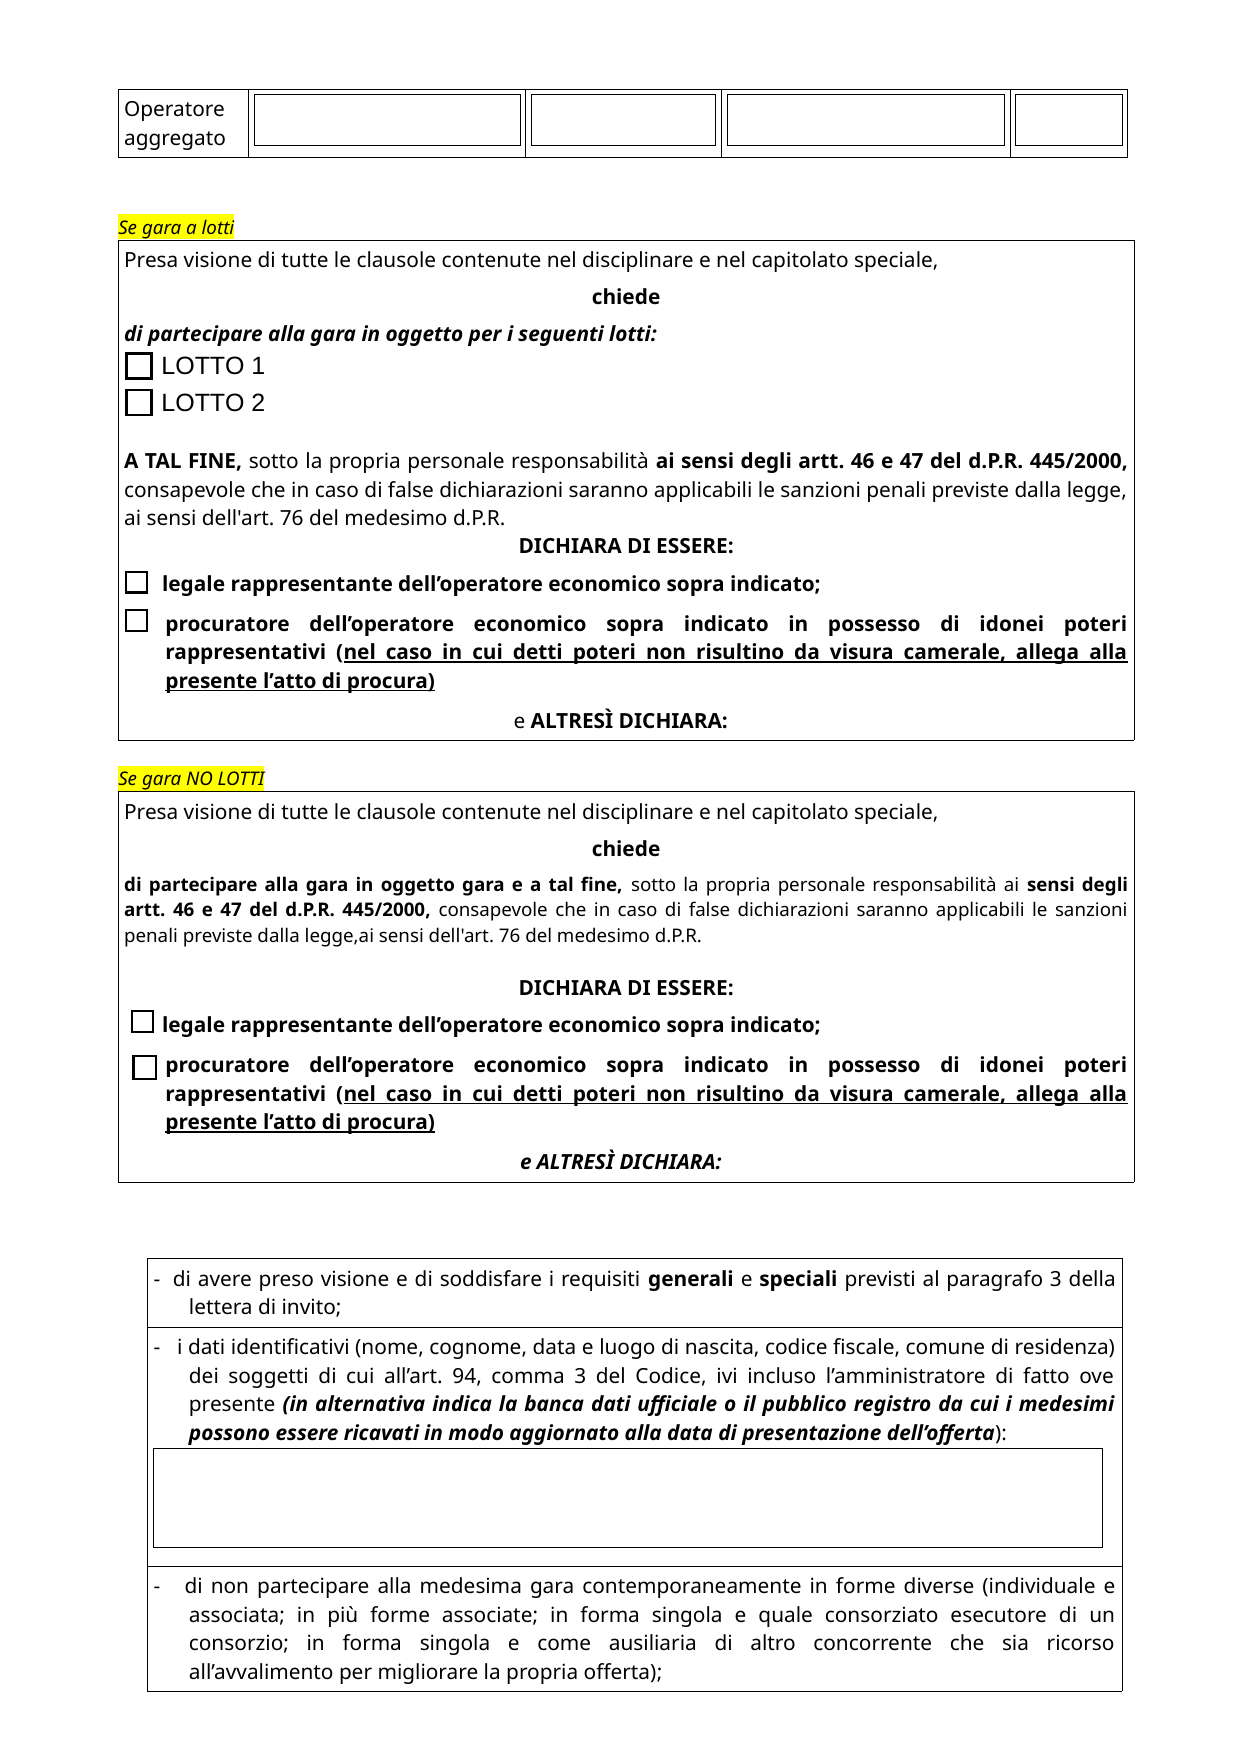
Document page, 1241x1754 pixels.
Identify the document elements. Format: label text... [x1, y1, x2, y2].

table_cell - di non partecipare alla medesima gara contemporaneamente in forme diverse (individuale e associata; in più forme associate; in forma singola e quale consorziato esecutore di un consorzio; in forma singola e come ausiliaria di altro concorrente che sia ricorso all’avvalimento per migliorare la propria offerta); [148, 1567, 1122, 1691]
table_header - di avere preso visione e di soddisfare i requisiti generali e speciali previsti al paragrafo 3 della lettera di invito; [148, 1259, 1122, 1327]
table_cell [722, 90, 1010, 157]
table_header Presa visione di tutte le clausole contenute nel disciplinare e nel capitolato speciale, chiede di partecipare alla gara in oggetto gara e a tal fine, sotto la propria personale responsabilità ai sensi degli artt. 46 e 47 del d.P.R. 445/2000, consapevole che in caso di false dichiarazioni saranno applicabili le sanzioni penali previste dalla legge,ai sensi dell'art. 76 del medesimo d.P.R. DICHIARA DI ESSERE: legale rappresentante dell’operatore economico sopra indicato; procuratore dell’operatore economico sopra indicato in possesso di idonei poteri rappresentativi (nel caso in cui detti poteri non risultino da visura camerale, allega alla presente l’atto di procura) e ALTRESÌ DICHIARA: [119, 792, 1134, 1182]
table_cell [249, 90, 525, 157]
table_cell [526, 90, 721, 157]
table_cell Operatore aggregato [119, 90, 248, 157]
text Se gara NO LOTTI [118, 766, 1123, 791]
table_cell [1011, 90, 1127, 157]
text Se gara a lotti [118, 214, 1123, 239]
table_header Presa visione di tutte le clausole contenute nel disciplinare e nel capitolato speciale, chiede di partecipare alla gara in oggetto per i seguenti lotti: A TAL FINE, sotto la propria personale responsabilità ai sensi degli artt. 46 e 47 del d.P.R. 445/2000, consapevole che in caso di false dichiarazioni saranno applicabili le sanzioni penali previste dalla legge, ai sensi dell'art. 76 del medesimo d.P.R. DICHIARA DI ESSERE: legale rappresentante dell’operatore economico sopra indicato; procuratore dell’operatore economico sopra indicato in possesso di idonei poteri rappresentativi (nel caso in cui detti poteri non risultino da visura camerale, allega alla presente l’atto di procura) e ALTRESÌ DICHIARA: [119, 241, 1134, 740]
table_cell - i dati identificativi (nome, cognome, data e luogo di nascita, codice fiscale, comune di residenza) dei soggetti di cui all’art. 94, comma 3 del Codice, ivi incluso l’amministratore di fatto ove presente (in alternativa indica la banca dati ufficiale o il pubblico registro da cui i medesimi possono essere ricavati in modo aggiornato alla data di presentazione dell’offerta): [148, 1328, 1122, 1566]
